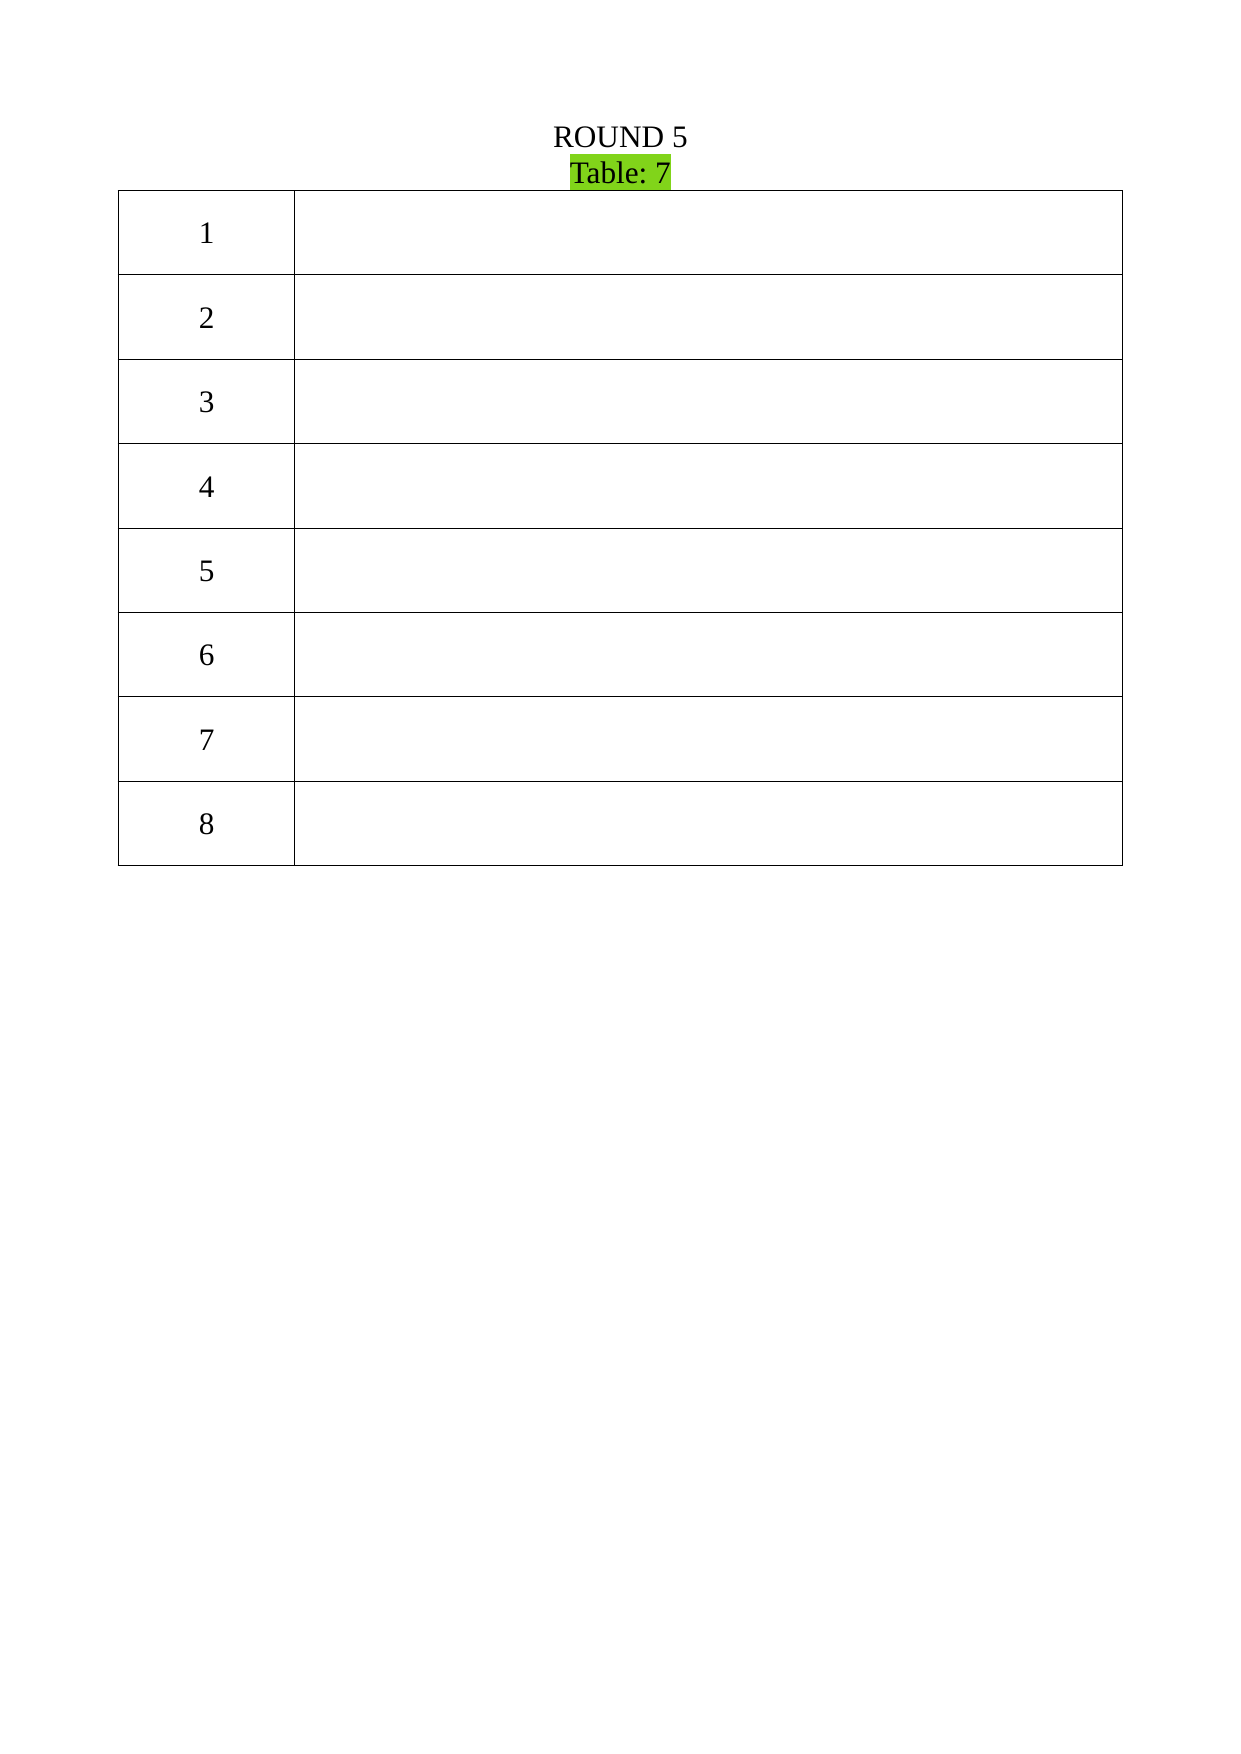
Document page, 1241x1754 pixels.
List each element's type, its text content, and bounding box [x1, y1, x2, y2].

table_cell 7 [119, 697, 294, 781]
table_header [295, 191, 1122, 274]
table_cell 3 [119, 360, 294, 443]
text Table: 7 [118, 154, 570, 190]
table_cell 8 [119, 782, 294, 865]
table_cell [295, 782, 1122, 865]
table_cell [295, 613, 1122, 696]
table_cell 6 [119, 613, 294, 696]
text Table: 7 [671, 154, 1122, 190]
table_cell [295, 275, 1122, 359]
table_cell 2 [119, 275, 294, 359]
table_cell [295, 697, 1122, 781]
text ROUND 5 [118, 118, 1122, 154]
table_cell [295, 444, 1122, 527]
table_cell [295, 360, 1122, 443]
table_cell [295, 529, 1122, 612]
table_header 1 [119, 191, 294, 274]
table_cell 4 [119, 444, 294, 527]
table_cell 5 [119, 529, 294, 612]
